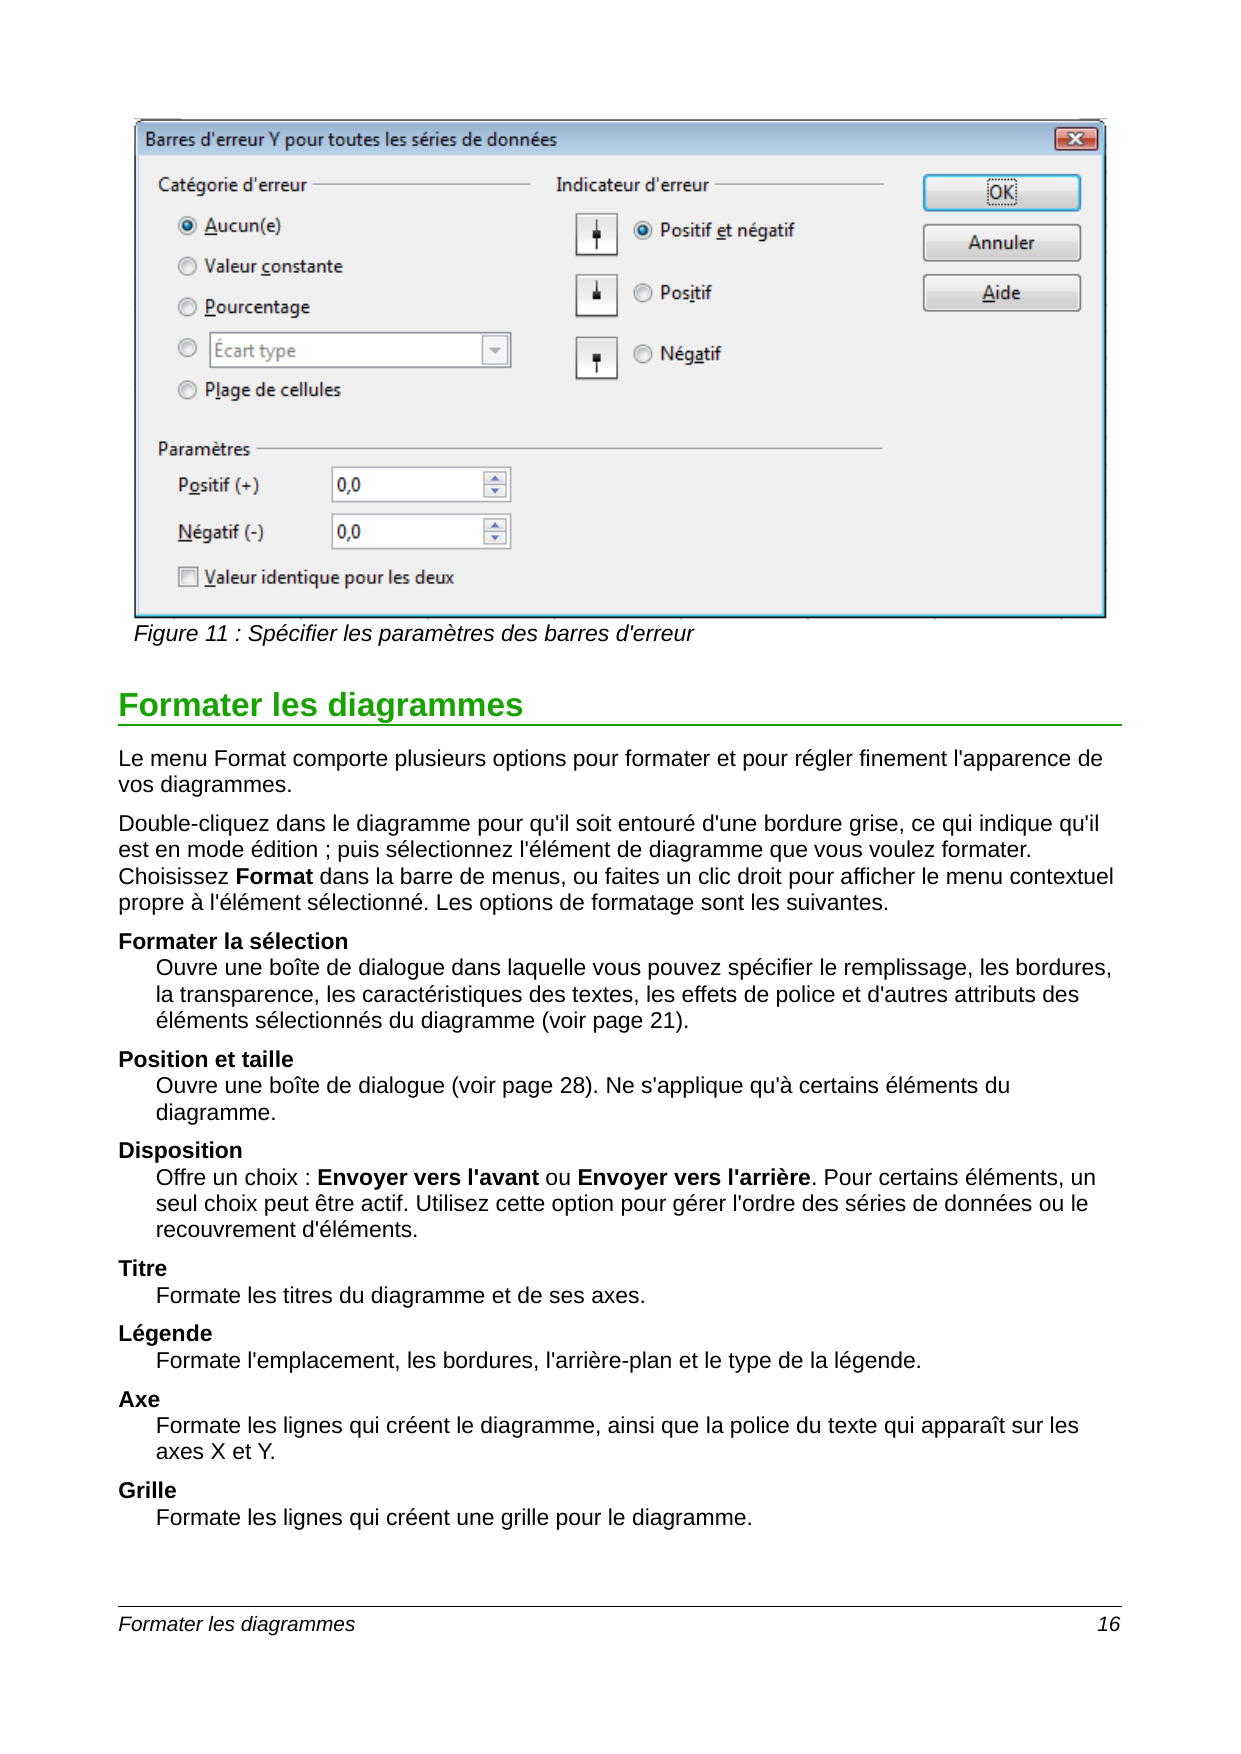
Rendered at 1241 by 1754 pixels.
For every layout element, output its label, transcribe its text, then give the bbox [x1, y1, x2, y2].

text Formate les lignes qui créent une grille pour le diagramme. [156, 1503, 1122, 1530]
text Disposition [118, 1137, 1122, 1164]
text Ouvre une boîte de dialogue dans laquelle vous pouvez spécifier le remplissage, les bordures, la transparence, les caractéristiques des textes, les effets de police et d'autres attributs des éléments sélectionnés du diagramme (voir page 21). [156, 954, 1122, 1033]
text Double-cliquez dans le diagramme pour qu'il soit entouré d'une bordure grise, ce qui indique qu'il est en mode édition ; puis sélectionnez l'élément de diagramme que vous voulez formater. Choisissez Format dans la barre de menus, ou faites un clic droit pour afficher le menu contextuel propre à l'élément sélectionné. Les options de formatage sont les suivantes. [118, 810, 1122, 915]
text Axe [118, 1386, 1122, 1412]
text Formate les lignes qui créent le diagramme, ainsi que la police du texte qui apparaît sur les axes X et Y. [156, 1412, 1122, 1465]
text Formate les titres du diagramme et de ses axes. [156, 1282, 1122, 1308]
text Formater la sélection [118, 928, 1122, 954]
picture [133, 118, 1108, 620]
text Formate l'emplacement, les bordures, l'arrière-plan et le type de la légende. [156, 1347, 1122, 1373]
text Position et taille [118, 1046, 1122, 1072]
text Le menu Format comporte plusieurs options pour formater et pour régler finement l'apparence de vos diagrammes. [118, 745, 1122, 797]
text Légende [118, 1320, 1122, 1347]
text Grille [118, 1477, 1122, 1503]
text Offre un choix : Envoyer vers l'avant ou Envoyer vers l'arrière. Pour certains éléments, un seul choix peut être actif. Utilisez cette option pour gérer l'ordre des séries de données ou le recouvrement d'éléments. [156, 1164, 1122, 1243]
text Titre [118, 1255, 1122, 1282]
text Ouvre une boîte de dialogue (voir page 28). Ne s'applique qu'à certains éléments du diagramme. [156, 1072, 1122, 1125]
subtitle Formater les diagrammes [118, 685, 1122, 724]
text Figure 11 : Spécifier les paramètres des barres d'erreur [133, 620, 1107, 646]
